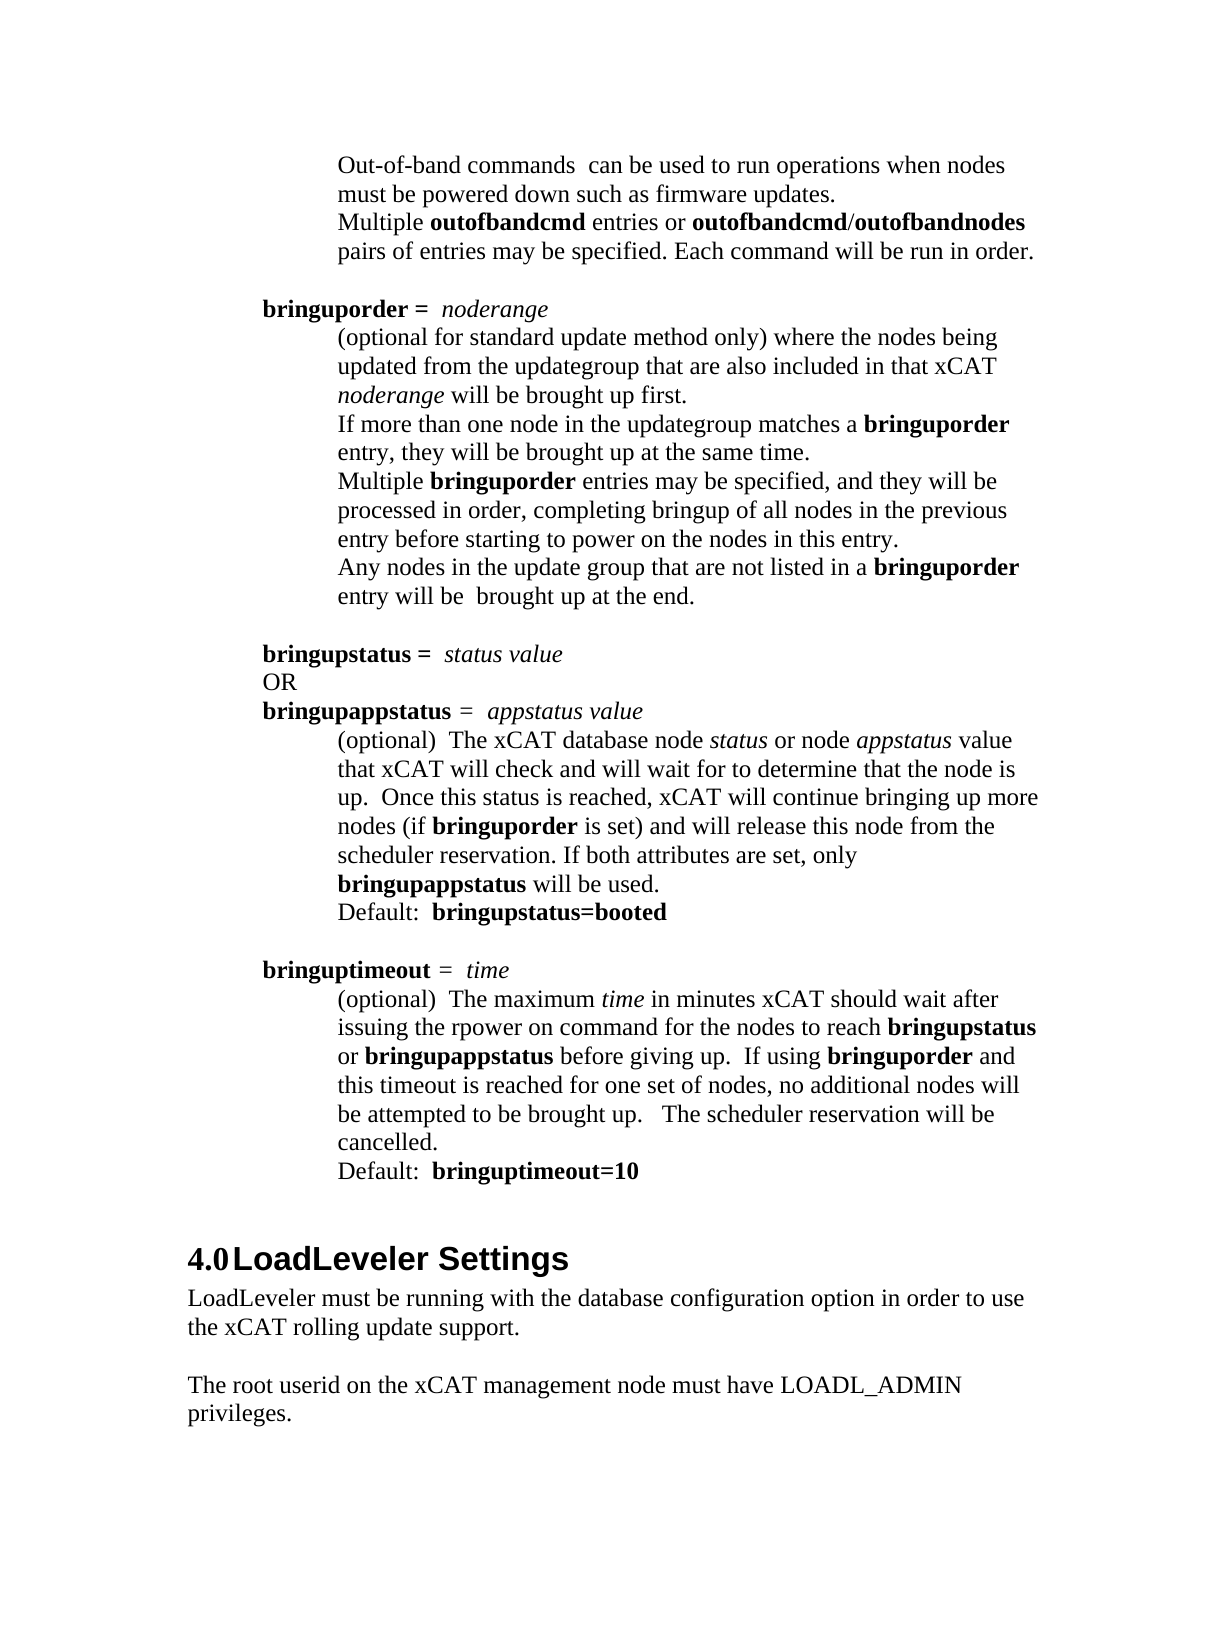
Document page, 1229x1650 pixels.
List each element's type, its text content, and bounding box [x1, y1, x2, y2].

text bringupstatus = status value [262, 639, 1041, 667]
text Out-of-band commands can be used to run operations when nodes must be powered down such as firmware updates. [337, 150, 1041, 207]
text bringupappstatus = appstatus value [262, 696, 1041, 725]
text Multiple bringuporder entries may be specified, and they will be processed in order, completing bringup of all nodes in the previous entry before starting to power on the nodes in this entry. [337, 466, 1041, 552]
text Default: bringuptimeout=10 [337, 1156, 1041, 1185]
text Default: bringupstatus=booted [337, 897, 1041, 926]
text If more than one node in the updategroup matches a bringuporder entry, they will be brought up at the same time. [337, 409, 1041, 466]
text LoadLeveler must be running with the database configuration option in order to use the xCAT rolling update support. [187, 1283, 1041, 1341]
text bringuporder = noderange [262, 294, 1041, 322]
subtitle LoadLeveler Settings [187, 1239, 1041, 1277]
text The root userid on the xCAT management node must have LOADL_ADMIN privileges. [187, 1370, 1041, 1427]
text (optional) The maximum time in minutes xCAT should wait after issuing the rpower on command for the nodes to reach bringupstatus or bringupappstatus before giving up. If using bringuporder and this timeout is reached for one set of nodes, no additional nodes will be attempted to be brought up. The scheduler reservation will be cancelled. [337, 984, 1041, 1156]
text (optional) The xCAT database node status or node appstatus value that xCAT will check and will wait for to determine that the node is up. Once this status is reached, xCAT will continue bringing up more nodes (if bringuporder is set) and will release this node from the scheduler reservation. If both attributes are set, only bringupappstatus will be used. [337, 725, 1041, 897]
text (optional for standard update method only) where the nodes being updated from the updategroup that are also included in that xCAT noderange will be brought up first. [337, 322, 1041, 409]
text bringuptimeout = time [262, 955, 1041, 984]
text OR [262, 667, 1041, 696]
text Multiple outofbandcmd entries or outofbandcmd/outofbandnodes pairs of entries may be specified. Each command will be run in order. [337, 207, 1041, 265]
text Any nodes in the update group that are not listed in a bringuporder entry will be brought up at the end. [337, 552, 1041, 610]
